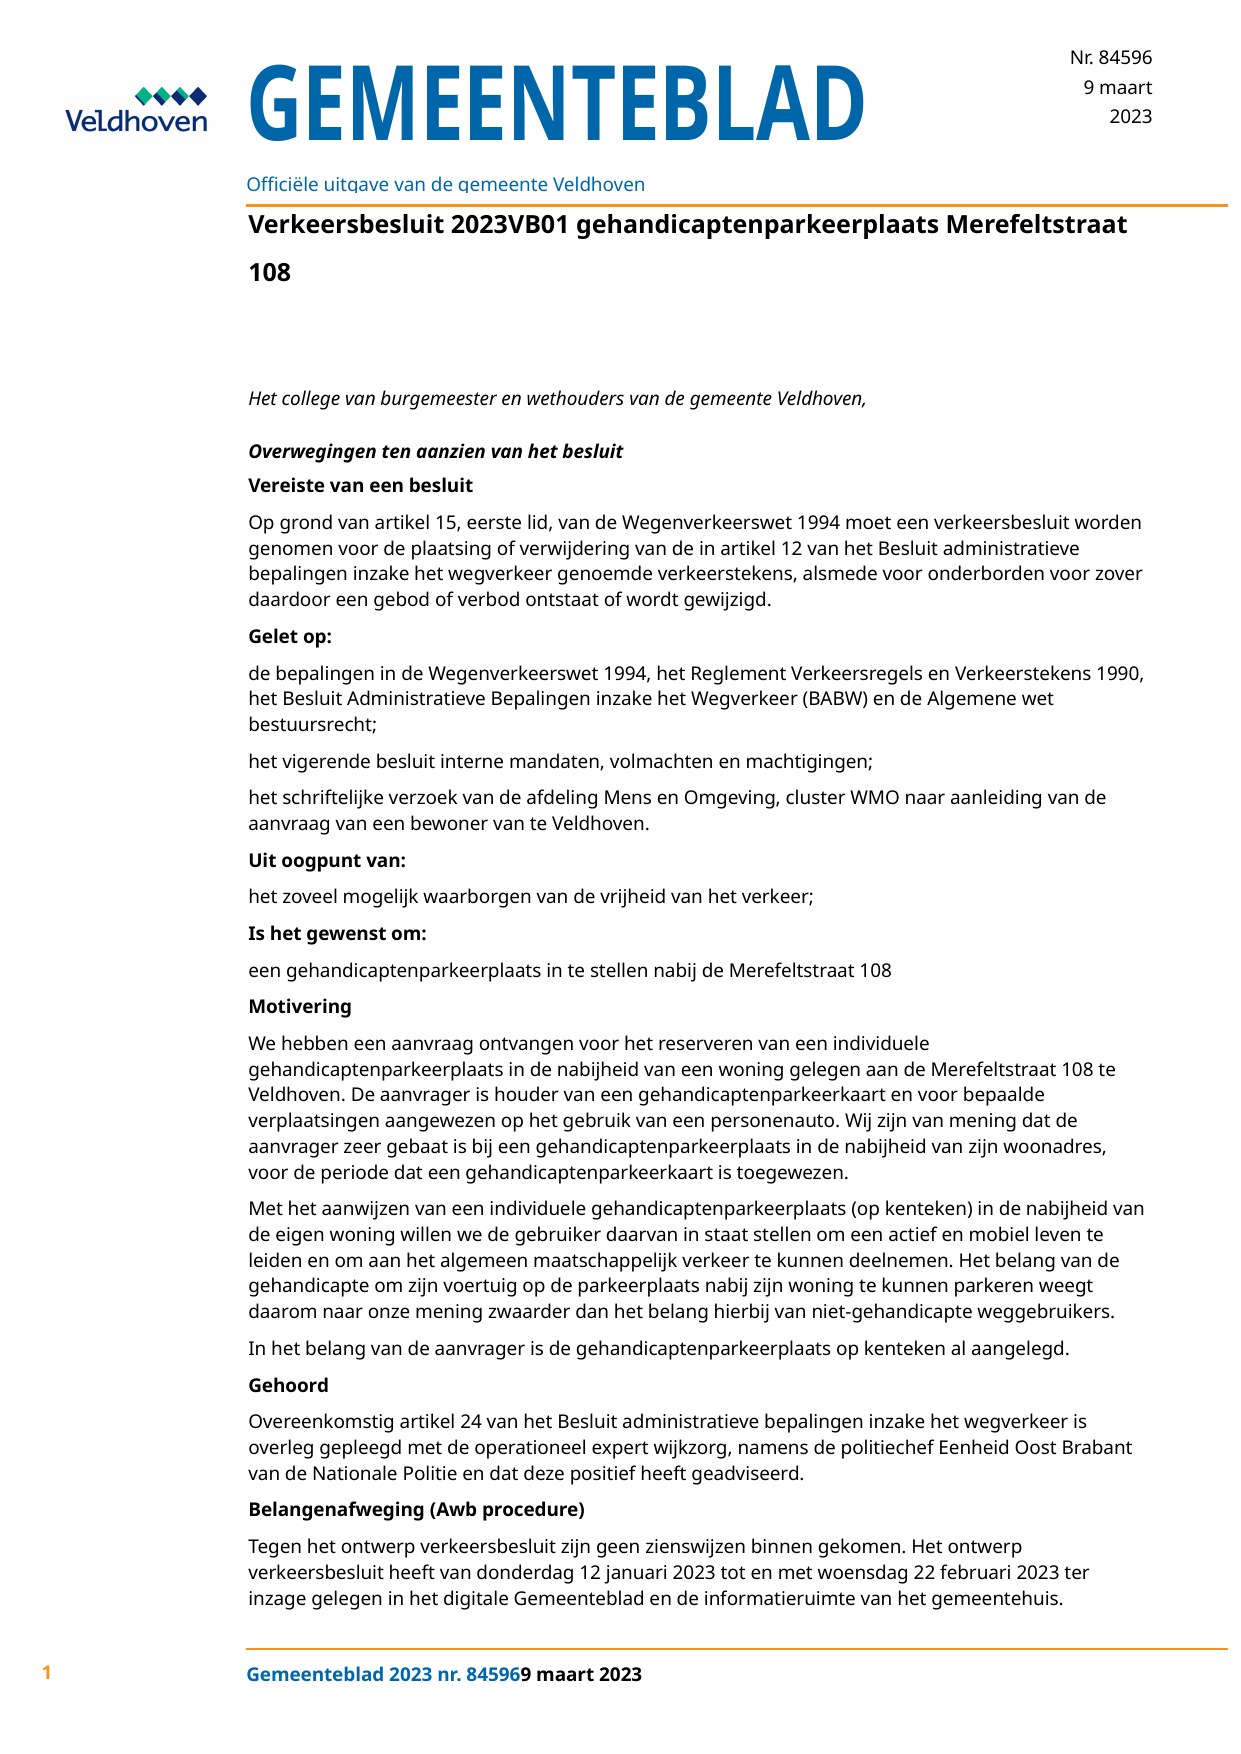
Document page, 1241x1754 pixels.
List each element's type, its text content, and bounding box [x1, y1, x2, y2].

text Is het gewenst om: [248, 920, 1152, 946]
text Overeenkomstig artikel 24 van het Besluit administratieve bepalingen inzake het wegverkeer is overleg gepleegd met de operationeel expert wijkzorg, namens de politiechef Eenheid Oost Brabant van de Nationale Politie en dat deze positief heeft geadviseerd. [248, 1408, 1152, 1486]
text Het college van burgemeester en wethouders van de gemeente Veldhoven, [248, 386, 1152, 411]
text Verkeersbesluit 2023VB01 gehandicaptenparkeerplaats Merefeltstraat 108 [248, 207, 1152, 288]
text We hebben een aanvraag ontvangen voor het reserveren van een individuele gehandicaptenparkeerplaats in de nabijheid van een woning gelegen aan de Merefeltstraat 108 te Veldhoven. De aanvrager is houder van een gehandicaptenparkeerkaart en voor bepaalde verplaatsingen aangewezen op het gebruik van een personenauto. Wij zijn van mening dat de aanvrager zeer gebaat is bij een gehandicaptenparkeerplaats in de nabijheid van zijn woonadres, voor de periode dat een gehandicaptenparkeerkaart is toegewezen. [248, 1030, 1152, 1184]
text Belangenafweging (Awb procedure) [248, 1497, 1152, 1522]
text Uit oogpunt van: [248, 847, 1152, 873]
text Gelet op: [248, 623, 1152, 649]
text de bepalingen in de Wegenverkeerswet 1994, het Reglement Verkeersregels en Verkeerstekens 1990, het Besluit Administratieve Bepalingen inzake het Wegverkeer (BABW) en de Algemene wet bestuursrecht; [248, 660, 1152, 737]
text een gehandicaptenparkeerplaats in te stellen nabij de Merefeltstraat 108 [248, 957, 1152, 983]
text het vigerende besluit interne mandaten, volmachten en machtigingen; [248, 748, 1152, 773]
picture [41, 47, 231, 172]
text het schriftelijke verzoek van de afdeling Mens en Omgeving, cluster WMO naar aanleiding van de aanvraag van een bewoner van te Veldhoven. [248, 784, 1152, 836]
text In het belang van de aanvrager is de gehandicaptenparkeerplaats op kenteken al aangelegd. [248, 1335, 1152, 1361]
text Met het aanwijzen van een individuele gehandicaptenparkeerplaats (op kenteken) in de nabijheid van de eigen woning willen we de gebruiker daarvan in staat stellen om een actief en mobiel leven te leiden en om aan het algemeen maatschappelijk verkeer te kunnen deelnemen. Het belang van de gehandicapte om zijn voertuig op de parkeerplaats nabij zijn woning te kunnen parkeren weegt daarom naar onze mening zwaarder dan het belang hierbij van niet-gehandicapte weggebruikers. [248, 1196, 1152, 1324]
text Tegen het ontwerp verkeersbesluit zijn geen zienswijzen binnen gekomen. Het ontwerp verkeersbesluit heeft van donderdag 12 januari 2023 tot en met woensdag 22 februari 2023 ter inzage gelegen in het digitale Gemeenteblad en de informatieruimte van het gemeentehuis. [248, 1533, 1152, 1610]
text Motivering [248, 993, 1152, 1019]
text Op grond van artikel 15, eerste lid, van de Wegenverkeerswet 1994 moet een verkeersbesluit worden genomen voor de plaatsing of verwijdering van de in artikel 12 van het Besluit administratieve bepalingen inzake het wegverkeer genoemde verkeerstekens, alsmede voor onderborden voor zover daardoor een gebod of verbod ontstaat of wordt gewijzigd. [248, 509, 1152, 612]
text Gehoord [248, 1372, 1152, 1397]
text Vereiste van een besluit [248, 472, 1152, 498]
text Overwegingen ten aanzien van het besluit [248, 438, 1152, 464]
text het zoveel mogelijk waarborgen van de vrijheid van het verkeer; [248, 883, 1152, 909]
